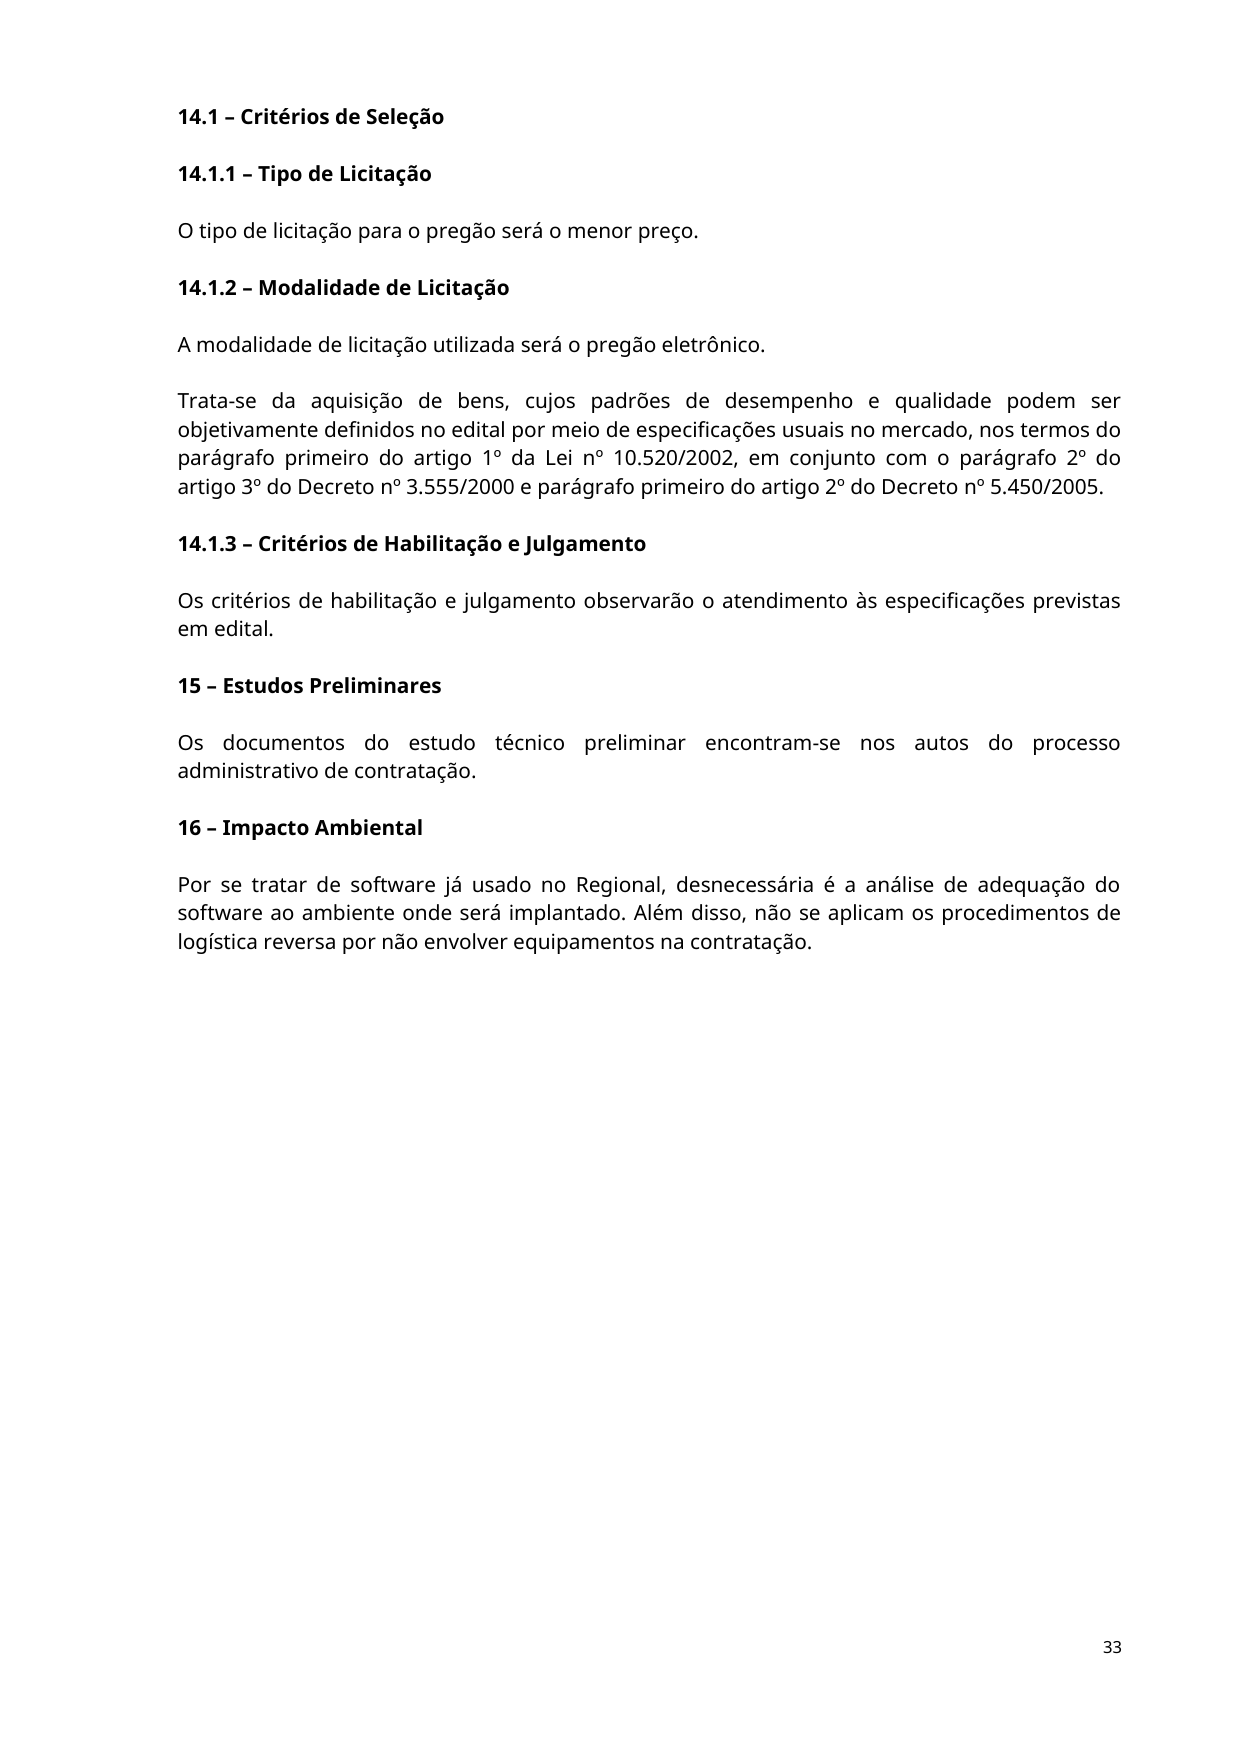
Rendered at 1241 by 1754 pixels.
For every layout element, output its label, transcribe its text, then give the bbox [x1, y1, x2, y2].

subtitle 14.1.3 – Critérios de Habilitação e Julgamento [177, 529, 1122, 557]
subtitle 14.1.2 – Modalidade de Licitação [177, 273, 1122, 301]
text Os critérios de habilitação e julgamento observarão o atendimento às especificações previstas em edital. [177, 586, 1122, 643]
text Os documentos do estudo técnico preliminar encontram-se nos autos do processo administrativo de contratação. [177, 728, 1122, 785]
text Trata-se da aquisição de bens, cujos padrões de desempenho e qualidade podem ser objetivamente definidos no edital por meio de especificações usuais no mercado, nos termos do parágrafo primeiro do artigo 1º da Lei nº 10.520/2002, em conjunto com o parágrafo 2º do artigo 3º do Decreto nº 3.555/2000 e parágrafo primeiro do artigo 2º do Decreto nº 5.450/2005. [177, 387, 1122, 500]
text A modalidade de licitação utilizada será o pregão eletrônico. [177, 330, 1122, 358]
text Por se tratar de software já usado no Regional, desnecessária é a análise de adequação do software ao ambiente onde será implantado. Além disso, não se aplicam os procedimentos de logística reversa por não envolver equipamentos na contratação. [177, 870, 1122, 955]
subtitle 15 – Estudos Preliminares [177, 671, 1122, 699]
subtitle 14.1.1 – Tipo de Licitação [177, 159, 1122, 188]
subtitle 16 – Impacto Ambiental [177, 813, 1122, 842]
text O tipo de licitação para o pregão será o menor preço. [177, 216, 1122, 244]
subtitle 14.1 – Critérios de Seleção [177, 102, 1122, 131]
